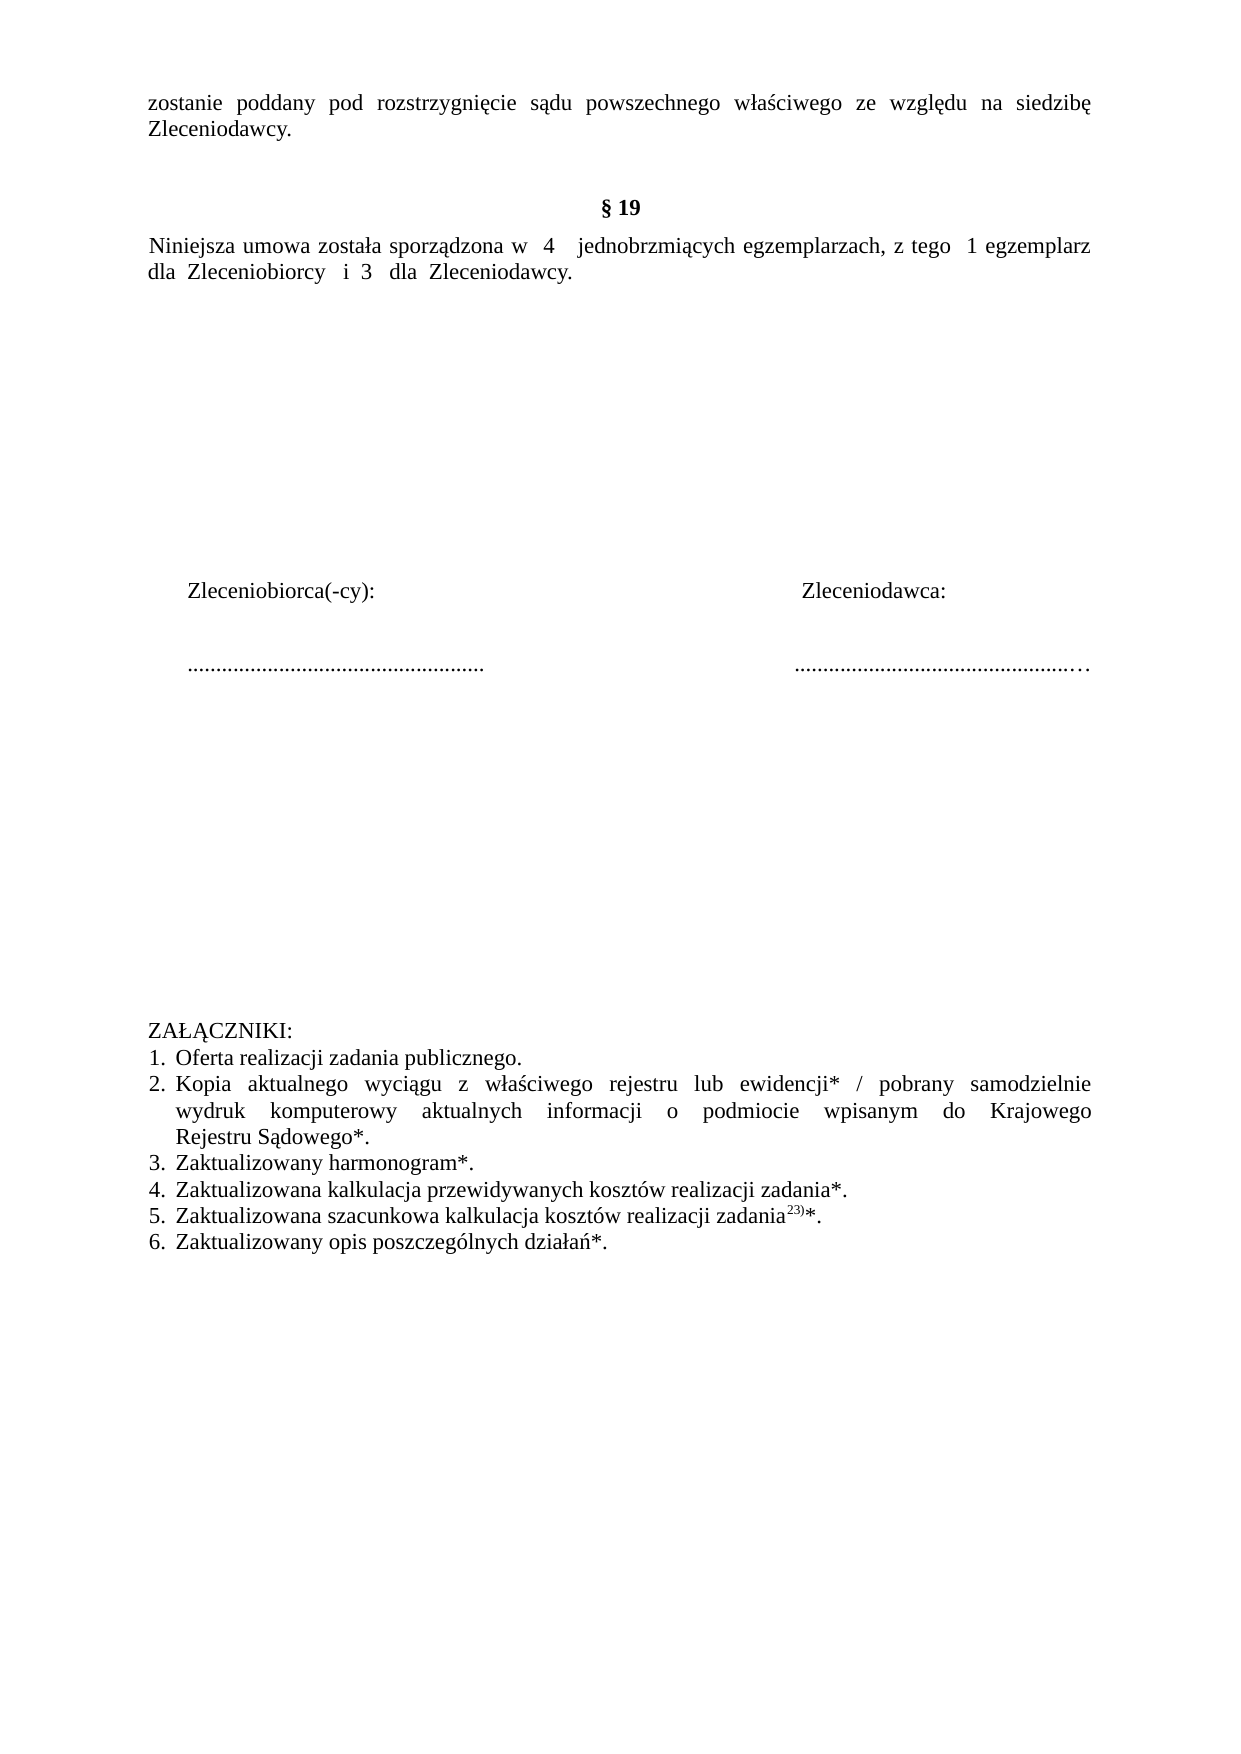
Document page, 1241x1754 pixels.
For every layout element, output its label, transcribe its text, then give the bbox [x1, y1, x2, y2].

text 2. Kopia aktualnego wyciągu z właściwego rejestru lub ewidencji* / pobrany samodzielnie wydruk komputerowy aktualnych informacji o podmiocie wpisanym do Krajowego Rejestru Sądowego*. [149, 1070, 1093, 1149]
text Zleceniobiorca(-cy): Zleceniodawca: [187, 577, 1093, 604]
text ZAŁĄCZNIKI: [148, 1018, 1093, 1044]
text Niniejsza umowa została sporządzona w 4 jednobrzmiących egzemplarzach, z tego 1 egzemplarz dla Zleceniobiorcy i 3 dla Zleceniodawcy. [148, 232, 1093, 285]
text zostanie poddany pod rozstrzygnięcie sądu powszechnego właściwego ze względu na siedzibę Zleceniodawcy. [148, 88, 1093, 141]
text § 19 [149, 194, 1093, 220]
text 5. Zaktualizowana szacunkowa kalkulacja kosztów realizacji zadania23)*. [149, 1202, 1093, 1228]
text 6. Zaktualizowany opis poszczególnych działań*. [149, 1228, 1093, 1255]
text 3. Zaktualizowany harmonogram*. [149, 1149, 1093, 1176]
text 1. Oferta realizacji zadania publicznego. [149, 1044, 1093, 1070]
text .................................................... ................................................… [187, 650, 1093, 676]
text 4. Zaktualizowana kalkulacja przewidywanych kosztów realizacji zadania*. [149, 1176, 1093, 1202]
